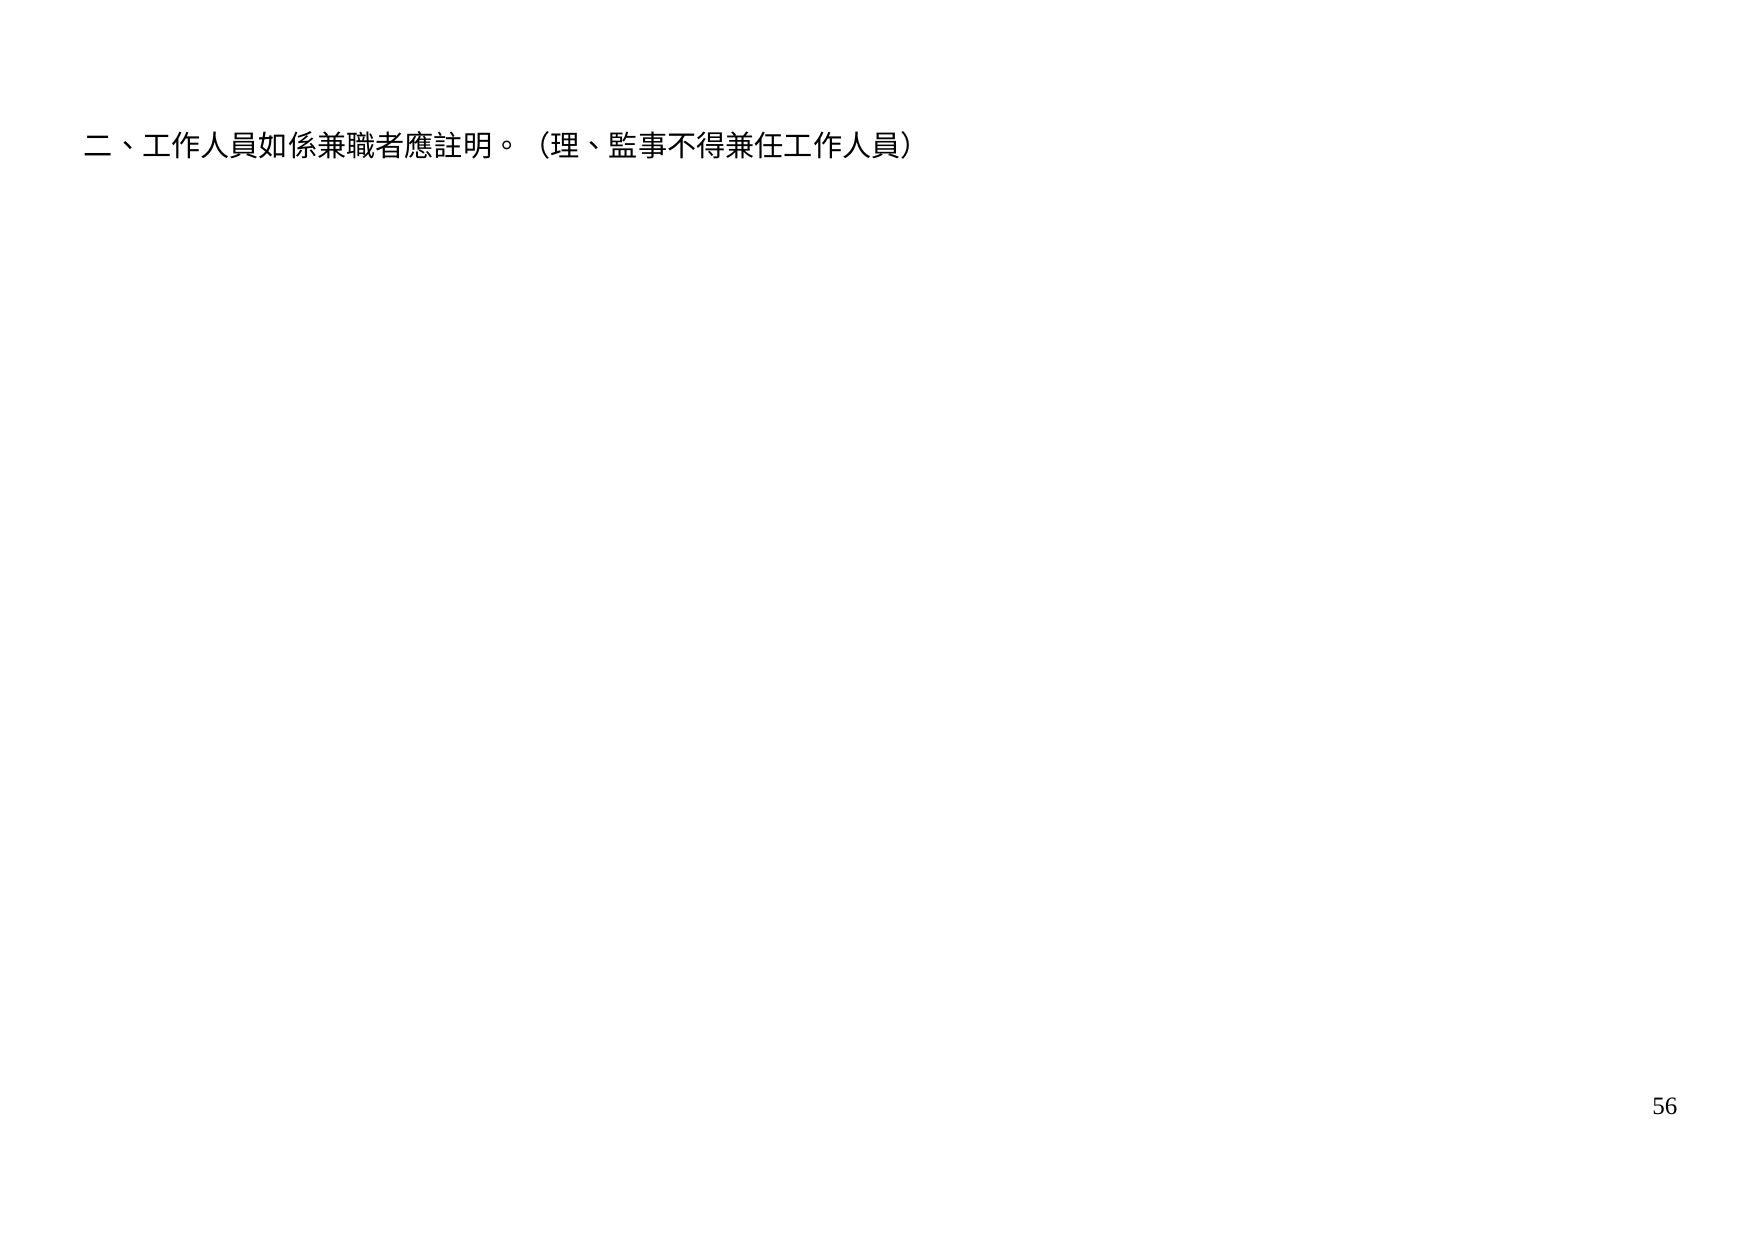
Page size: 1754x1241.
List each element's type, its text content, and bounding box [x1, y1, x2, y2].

text 二、工作人員如係兼職者應註明。（理、監事不得兼任工作人員） [25, 123, 1714, 164]
